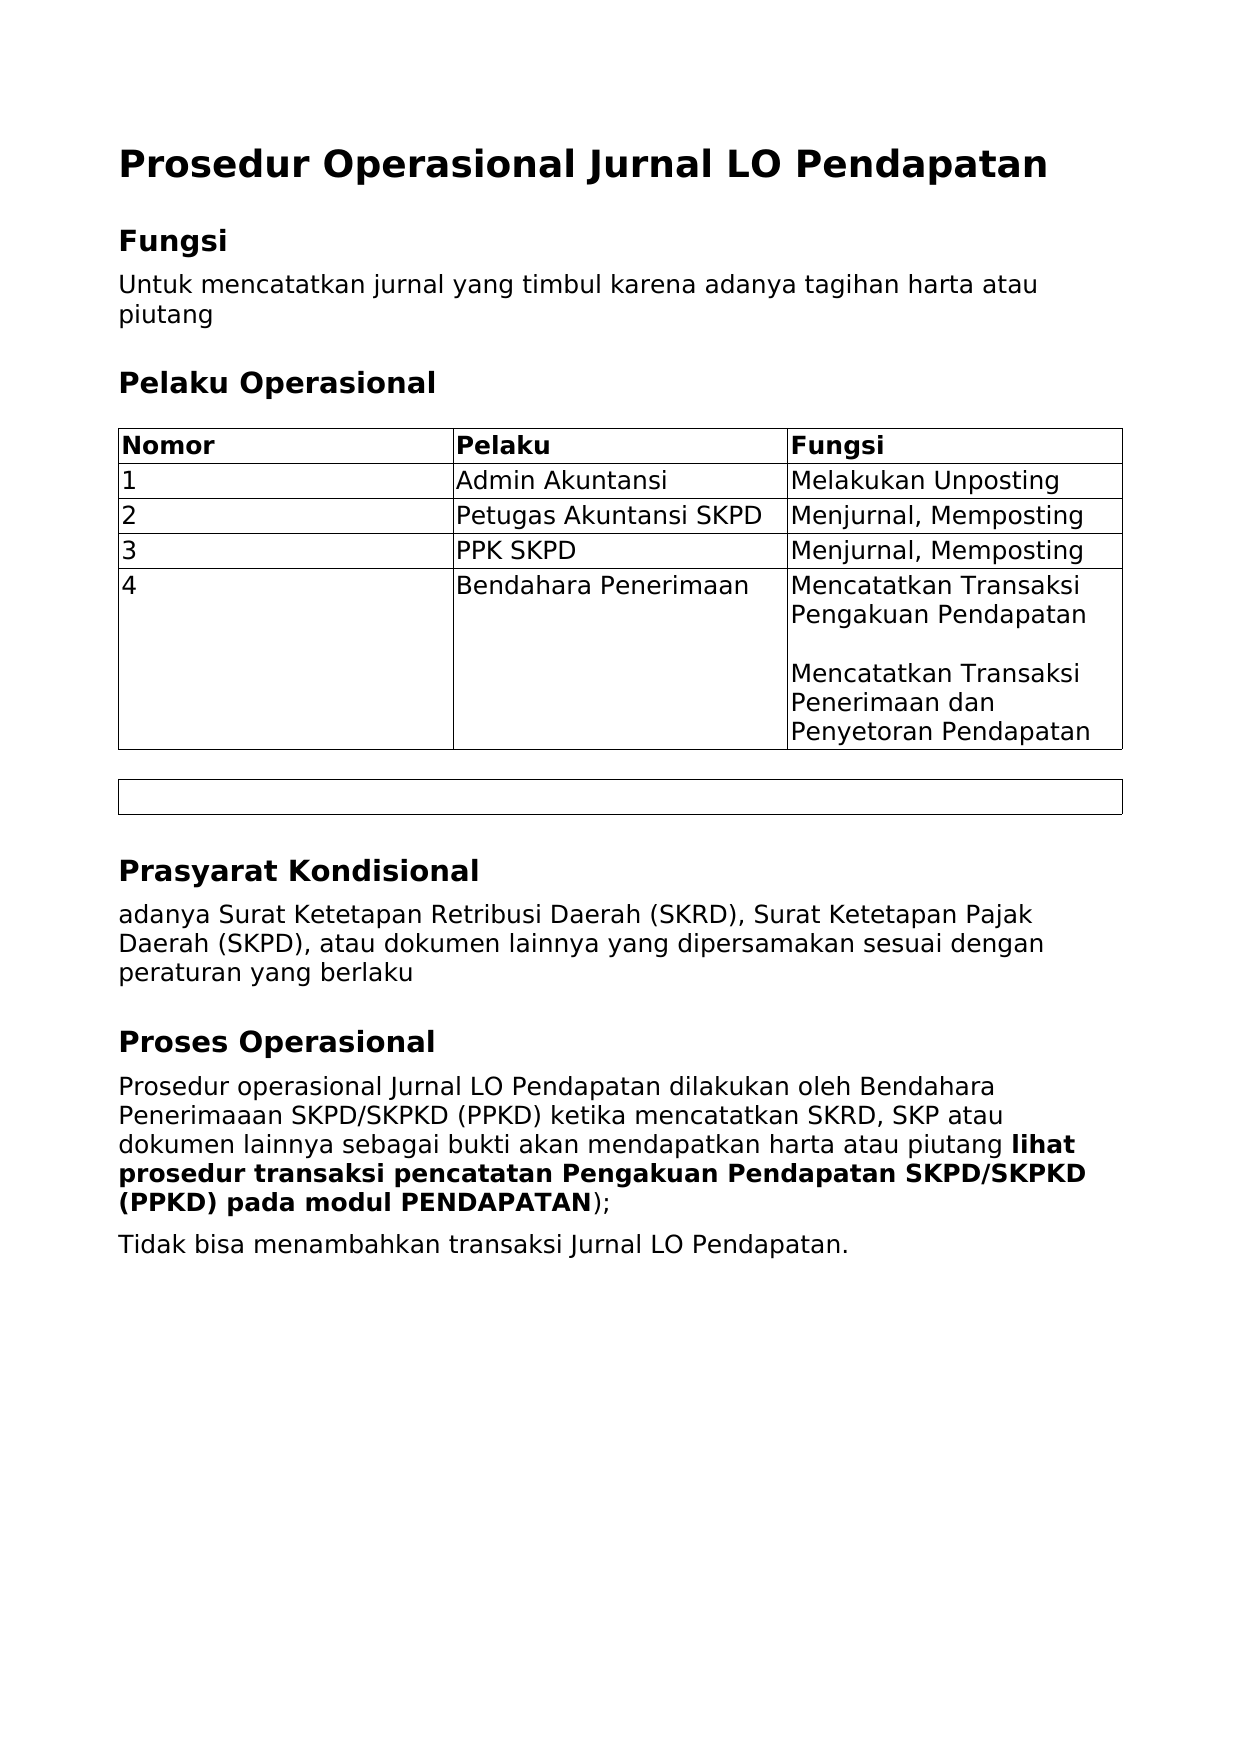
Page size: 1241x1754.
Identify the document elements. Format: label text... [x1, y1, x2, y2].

table_header Fungsi [788, 429, 1122, 463]
table_cell Admin Akuntansi [454, 464, 787, 498]
table_cell Melakukan Unposting [788, 464, 1122, 498]
subtitle Prasyarat Kondisional [118, 854, 1122, 888]
table_header [119, 780, 1122, 814]
table_cell Mencatatkan Transaksi Pengakuan Pendapatan Mencatatkan Transaksi Penerimaan dan Penyetoran Pendapatan [788, 569, 1122, 749]
text Prosedur operasional Jurnal LO Pendapatan dilakukan oleh Bendahara Penerimaaan SKPD/SKPKD (PPKD) ketika mencatatkan SKRD, SKP atau dokumen lainnya sebagai bukti akan mendapatkan harta atau piutang lihat prosedur transaksi pencatatan Pengakuan Pendapatan SKPD/SKPKD (PPKD) pada modul PENDAPATAN); [118, 1072, 1122, 1218]
table_cell 2 [119, 499, 453, 533]
table_cell Menjurnal, Memposting [788, 499, 1122, 533]
text Tidak bisa menambahkan transaksi Jurnal LO Pendapatan. [118, 1230, 1122, 1259]
table_cell Bendahara Penerimaan [454, 569, 787, 749]
text adanya Surat Ketetapan Retribusi Daerah (SKRD), Surat Ketetapan Pajak Daerah (SKPD), atau dokumen lainnya yang dipersamakan sesuai dengan peraturan yang berlaku [118, 900, 1122, 988]
table_cell Petugas Akuntansi SKPD [454, 499, 787, 533]
subtitle Fungsi [118, 224, 1122, 258]
table_cell 4 [119, 569, 453, 749]
subtitle Pelaku Operasional [118, 367, 1122, 401]
subtitle Proses Operasional [118, 1025, 1122, 1059]
table_cell Menjurnal, Memposting [788, 534, 1122, 568]
table_header Pelaku [454, 429, 787, 463]
subtitle Prosedur Operasional Jurnal LO Pendapatan [118, 143, 1122, 187]
table_cell 3 [119, 534, 453, 568]
text Untuk mencatatkan jurnal yang timbul karena adanya tagihan harta atau piutang [118, 271, 1122, 329]
table_cell PPK SKPD [454, 534, 787, 568]
table_cell 1 [119, 464, 453, 498]
table_header Nomor [119, 429, 453, 463]
